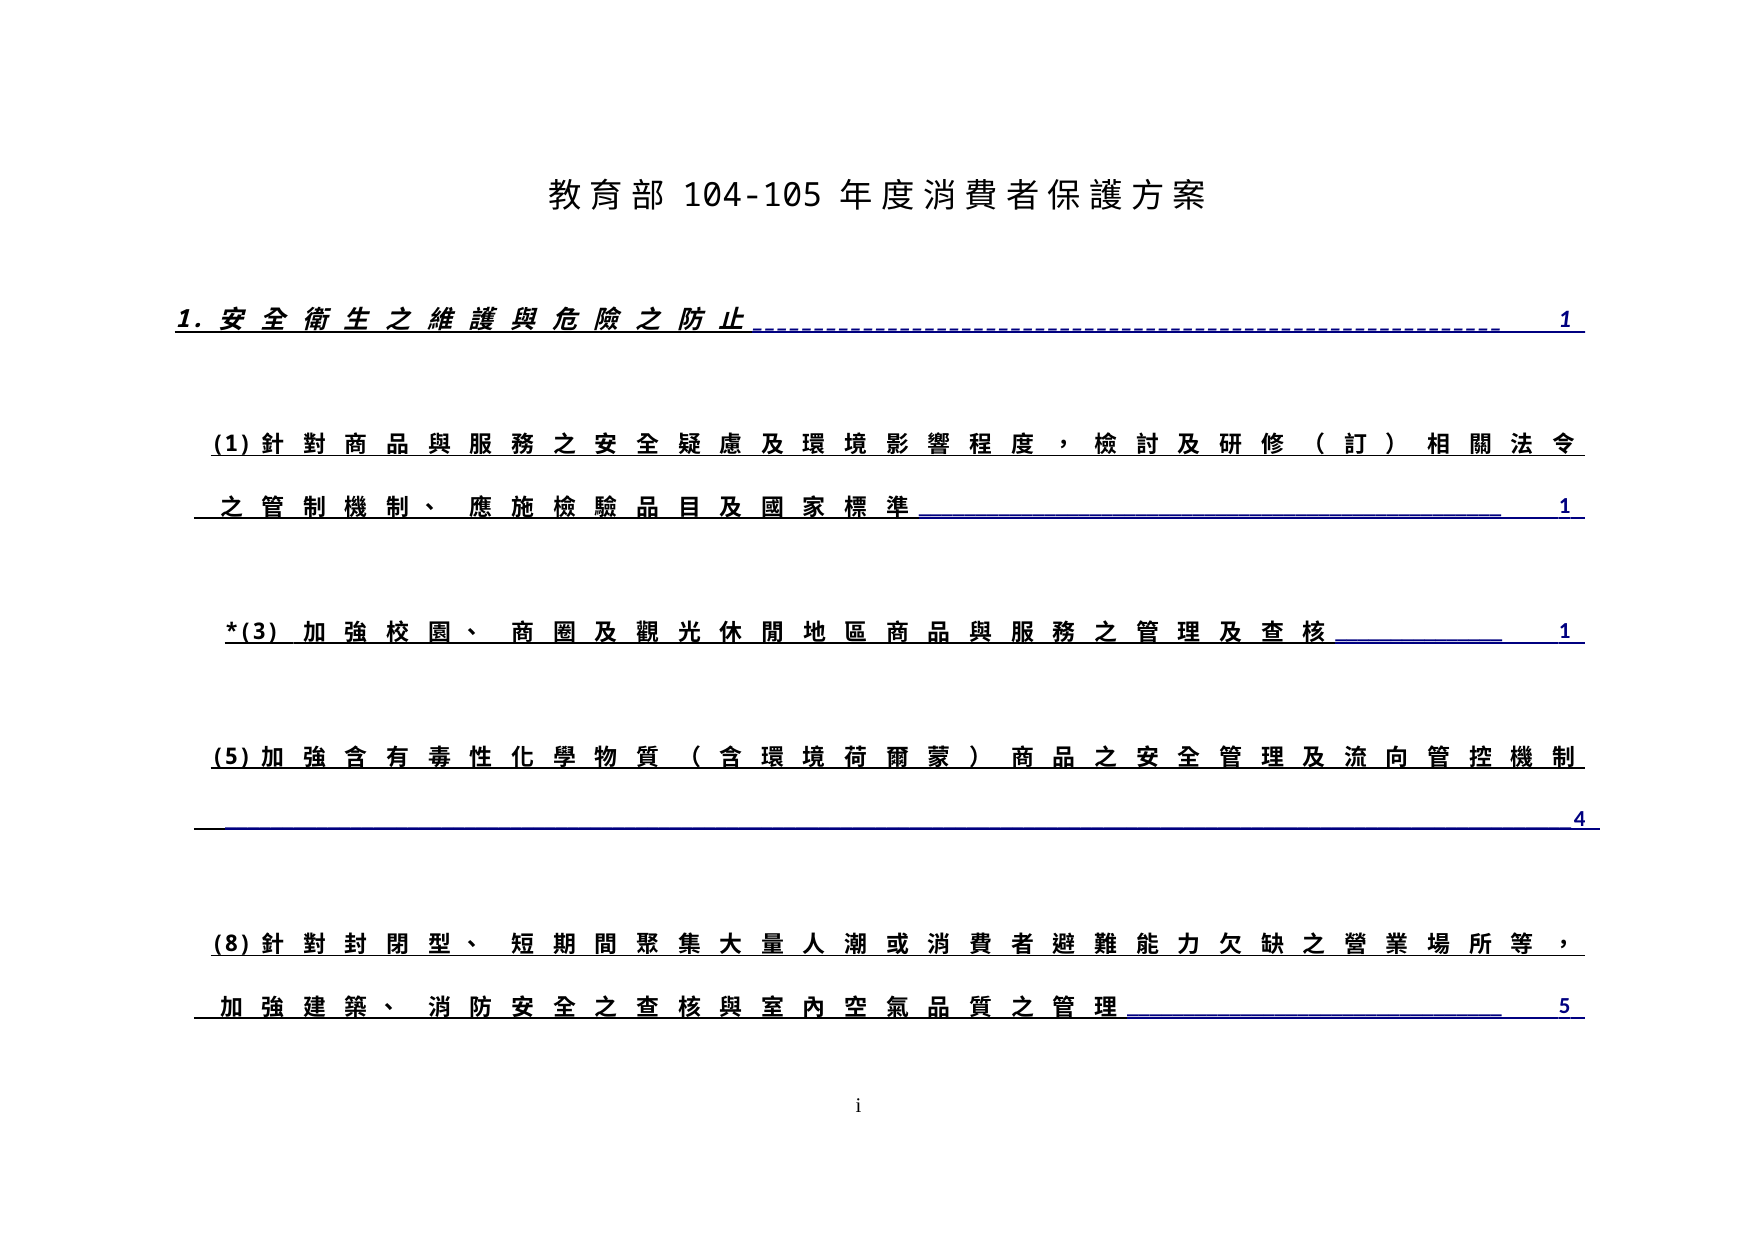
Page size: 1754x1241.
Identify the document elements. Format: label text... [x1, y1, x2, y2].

text 教育部104-105年度消費者保護方案 [169, 151, 1585, 214]
text [194, 830, 1585, 839]
text (5)加強含有毒性化學物質（含環境荷爾蒙）商品之安全管理及流向管控機制 4 [194, 714, 1585, 828]
text [194, 519, 1585, 526]
text [194, 1019, 1585, 1026]
text (8)針對封閉型、短期間聚集大量人潮或消費者避難能力欠缺之營業場所等，加強建築、消防安全之查核與室內空氣品質之管理 5 [194, 901, 1585, 1017]
text *(3)加強校園、商圈及觀光休閒地區商品與服務之管理及查核 1 [194, 589, 1585, 651]
text 1.安全衛生之維護與危險之防止 1 [169, 276, 1585, 339]
text (1)針對商品與服務之安全疑慮及環境影響程度，檢討及研修（訂）相關法令之管制機制、應施檢驗品目及國家標準 1 [194, 401, 1585, 517]
